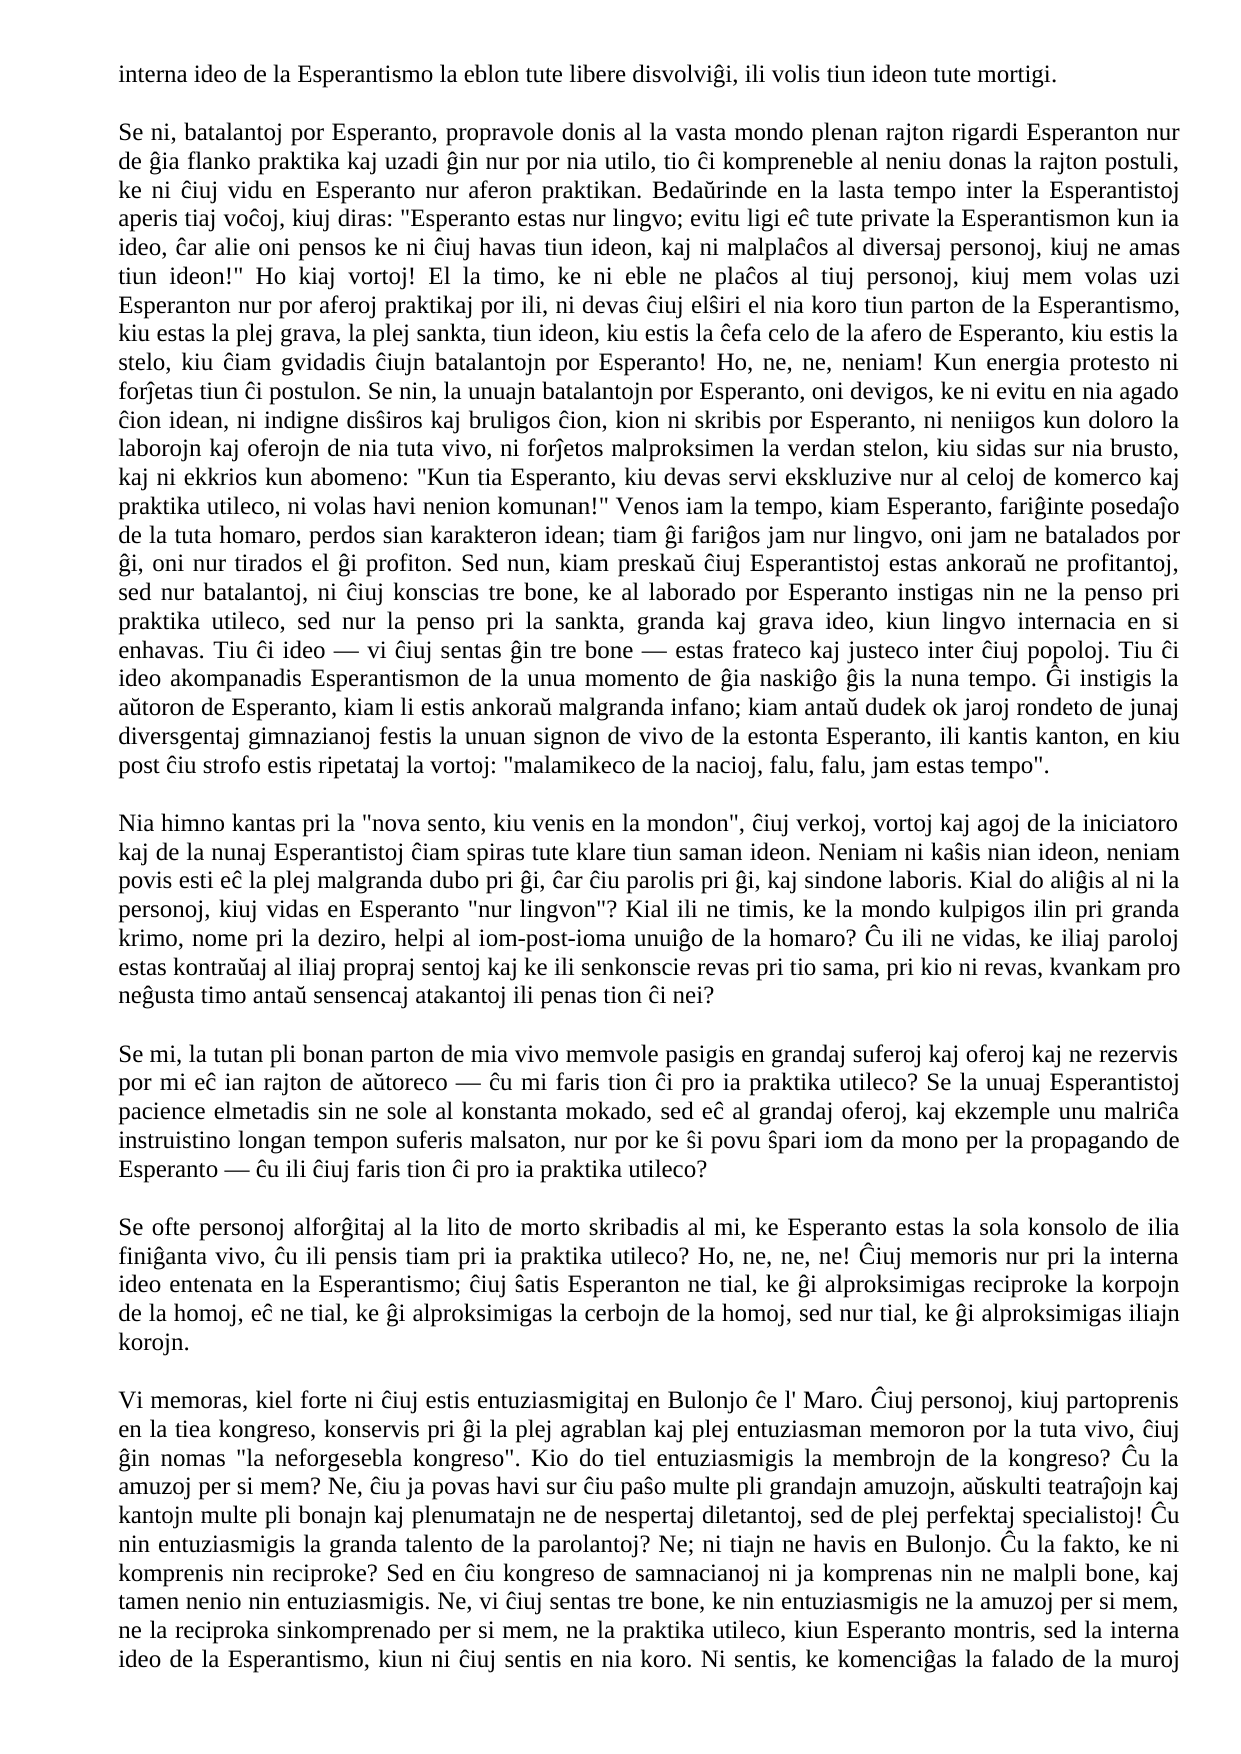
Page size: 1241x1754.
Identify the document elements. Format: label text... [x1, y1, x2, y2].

text Se ofte personoj alforĝitaj al la lito de morto skribadis al mi, ke Esperanto estas la sola konsolo de ilia finiĝanta vivo, ĉu ili pensis tiam pri ia praktika utileco? Ho, ne, ne, ne! Ĉiuj memoris nur pri la interna ideo entenata en la Esperantismo; ĉiuj ŝatis Esperanton ne tial, ke ĝi alproksimigas reciproke la korpojn de la homoj, eĉ ne tial, ke ĝi alproksimigas la cerbojn de la homoj, sed nur tial, ke ĝi alproksimigas iliajn korojn. [118, 1212, 1181, 1356]
text interna ideo de la Esperantismo la eblon tute libere disvolviĝi, ili volis tiun ideon tute mortigi. [118, 59, 1181, 88]
text Se ni, batalantoj por Esperanto, propravole donis al la vasta mondo plenan rajton rigardi Esperanton nur de ĝia flanko praktika kaj uzadi ĝin nur por nia utilo, tio ĉi kompreneble al neniu donas la rajton postuli, ke ni ĉiuj vidu en Esperanto nur aferon praktikan. Bedaŭrinde en la lasta tempo inter la Esperantistoj aperis tiaj voĉoj, kiuj diras: "Esperanto estas nur lingvo; evitu ligi eĉ tute private la Esperantismon kun ia ideo, ĉar alie oni pensos ke ni ĉiuj havas tiun ideon, kaj ni malplaĉos al diversaj personoj, kiuj ne amas tiun ideon!" Ho kiaj vortoj! El la timo, ke ni eble ne plaĉos al tiuj personoj, kiuj mem volas uzi Esperanton nur por aferoj praktikaj por ili, ni devas ĉiuj elŝiri el nia koro tiun parton de la Esperantismo, kiu estas la plej grava, la plej sankta, tiun ideon, kiu estis la ĉefa celo de la afero de Esperanto, kiu estis la stelo, kiu ĉiam gvidadis ĉiujn batalantojn por Esperanto! Ho, ne, ne, neniam! Kun energia protesto ni forĵetas tiun ĉi postulon. Se nin, la unuajn batalantojn por Esperanto, oni devigos, ke ni evitu en nia agado ĉion idean, ni indigne disŝiros kaj bruligos ĉion, kion ni skribis por Esperanto, ni neniigos kun doloro la laborojn kaj oferojn de nia tuta vivo, ni forĵetos malproksimen la verdan stelon, kiu sidas sur nia brusto, kaj ni ekkrios kun abomeno: "Kun tia Esperanto, kiu devas servi ekskluzive nur al celoj de komerco kaj praktika utileco, ni volas havi nenion komunan!" Venos iam la tempo, kiam Esperanto, fariĝinte posedaĵo de la tuta homaro, perdos sian karakteron idean; tiam ĝi fariĝos jam nur lingvo, oni jam ne batalados por ĝi, oni nur tirados el ĝi profiton. Sed nun, kiam preskaŭ ĉiuj Esperantistoj estas ankoraŭ ne profitantoj, sed nur batalantoj, ni ĉiuj konscias tre bone, ke al laborado por Esperanto instigas nin ne la penso pri praktika utileco, sed nur la penso pri la sankta, granda kaj grava ideo, kiun lingvo internacia en si enhavas. Tiu ĉi ideo — vi ĉiuj sentas ĝin tre bone — estas frateco kaj justeco inter ĉiuj popoloj. Tiu ĉi ideo akompanadis Esperantismon de la unua momento de ĝia naskiĝo ĝis la nuna tempo. Ĝi instigis la aŭtoron de Esperanto, kiam li estis ankoraŭ malgranda infano; kiam antaŭ dudek ok jaroj rondeto de junaj diversgentaj gimnazianoj festis la unuan signon de vivo de la estonta Esperanto, ili kantis kanton, en kiu post ĉiu strofo estis ripetataj la vortoj: "malamikeco de la nacioj, falu, falu, jam estas tempo". [118, 117, 1181, 778]
text Vi memoras, kiel forte ni ĉiuj estis entuziasmigitaj en Bulonjo ĉe l' Maro. Ĉiuj personoj, kiuj partoprenis en la tiea kongreso, konservis pri ĝi la plej agrablan kaj plej entuziasman memoron por la tuta vivo, ĉiuj ĝin nomas "la neforgesebla kongreso". Kio do tiel entuziasmigis la membrojn de la kongreso? Ĉu la amuzoj per si mem? Ne, ĉiu ja povas havi sur ĉiu paŝo multe pli grandajn amuzojn, aŭskulti teatraĵojn kaj kantojn multe pli bonajn kaj plenumatajn ne de nespertaj diletantoj, sed de plej perfektaj specialistoj! Ĉu nin entuziasmigis la granda talento de la parolantoj? Ne; ni tiajn ne havis en Bulonjo. Ĉu la fakto, ke ni komprenis nin reciproke? Sed en ĉiu kongreso de samnacianoj ni ja komprenas nin ne malpli bone, kaj tamen nenio nin entuziasmigis. Ne, vi ĉiuj sentas tre bone, ke nin entuziasmigis ne la amuzoj per si mem, ne la reciproka sinkomprenado per si mem, ne la praktika utileco, kiun Esperanto montris, sed la interna ideo de la Esperantismo, kiun ni ĉiuj sentis en nia koro. Ni sentis, ke komenciĝas la falado de la muroj [118, 1385, 1181, 1673]
text Se mi, la tutan pli bonan parton de mia vivo memvole pasigis en grandaj suferoj kaj oferoj kaj ne rezervis por mi eĉ ian rajton de aŭtoreco — ĉu mi faris tion ĉi pro ia praktika utileco? Se la unuaj Esperantistoj pacience elmetadis sin ne sole al konstanta mokado, sed eĉ al grandaj oferoj, kaj ekzemple unu malriĉa instruistino longan tempon suferis malsaton, nur por ke ŝi povu ŝpari iom da mono per la propagando de Esperanto — ĉu ili ĉiuj faris tion ĉi pro ia praktika utileco? [118, 1039, 1181, 1182]
text Nia himno kantas pri la "nova sento, kiu venis en la mondon", ĉiuj verkoj, vortoj kaj agoj de la iniciatoro kaj de la nunaj Esperantistoj ĉiam spiras tute klare tiun saman ideon. Neniam ni kaŝis nian ideon, neniam povis esti eĉ la plej malgranda dubo pri ĝi, ĉar ĉiu parolis pri ĝi, kaj sindone laboris. Kial do aliĝis al ni la personoj, kiuj vidas en Esperanto "nur lingvon"? Kial ili ne timis, ke la mondo kulpigos ilin pri granda krimo, nome pri la deziro, helpi al iom-post-ioma unuiĝo de la homaro? Ĉu ili ne vidas, ke iliaj paroloj estas kontraŭaj al iliaj propraj sentoj kaj ke ili senkonscie revas pri tio sama, pri kio ni revas, kvankam pro neĝusta timo antaŭ sensencaj atakantoj ili penas tion ĉi nei? [118, 808, 1181, 1009]
